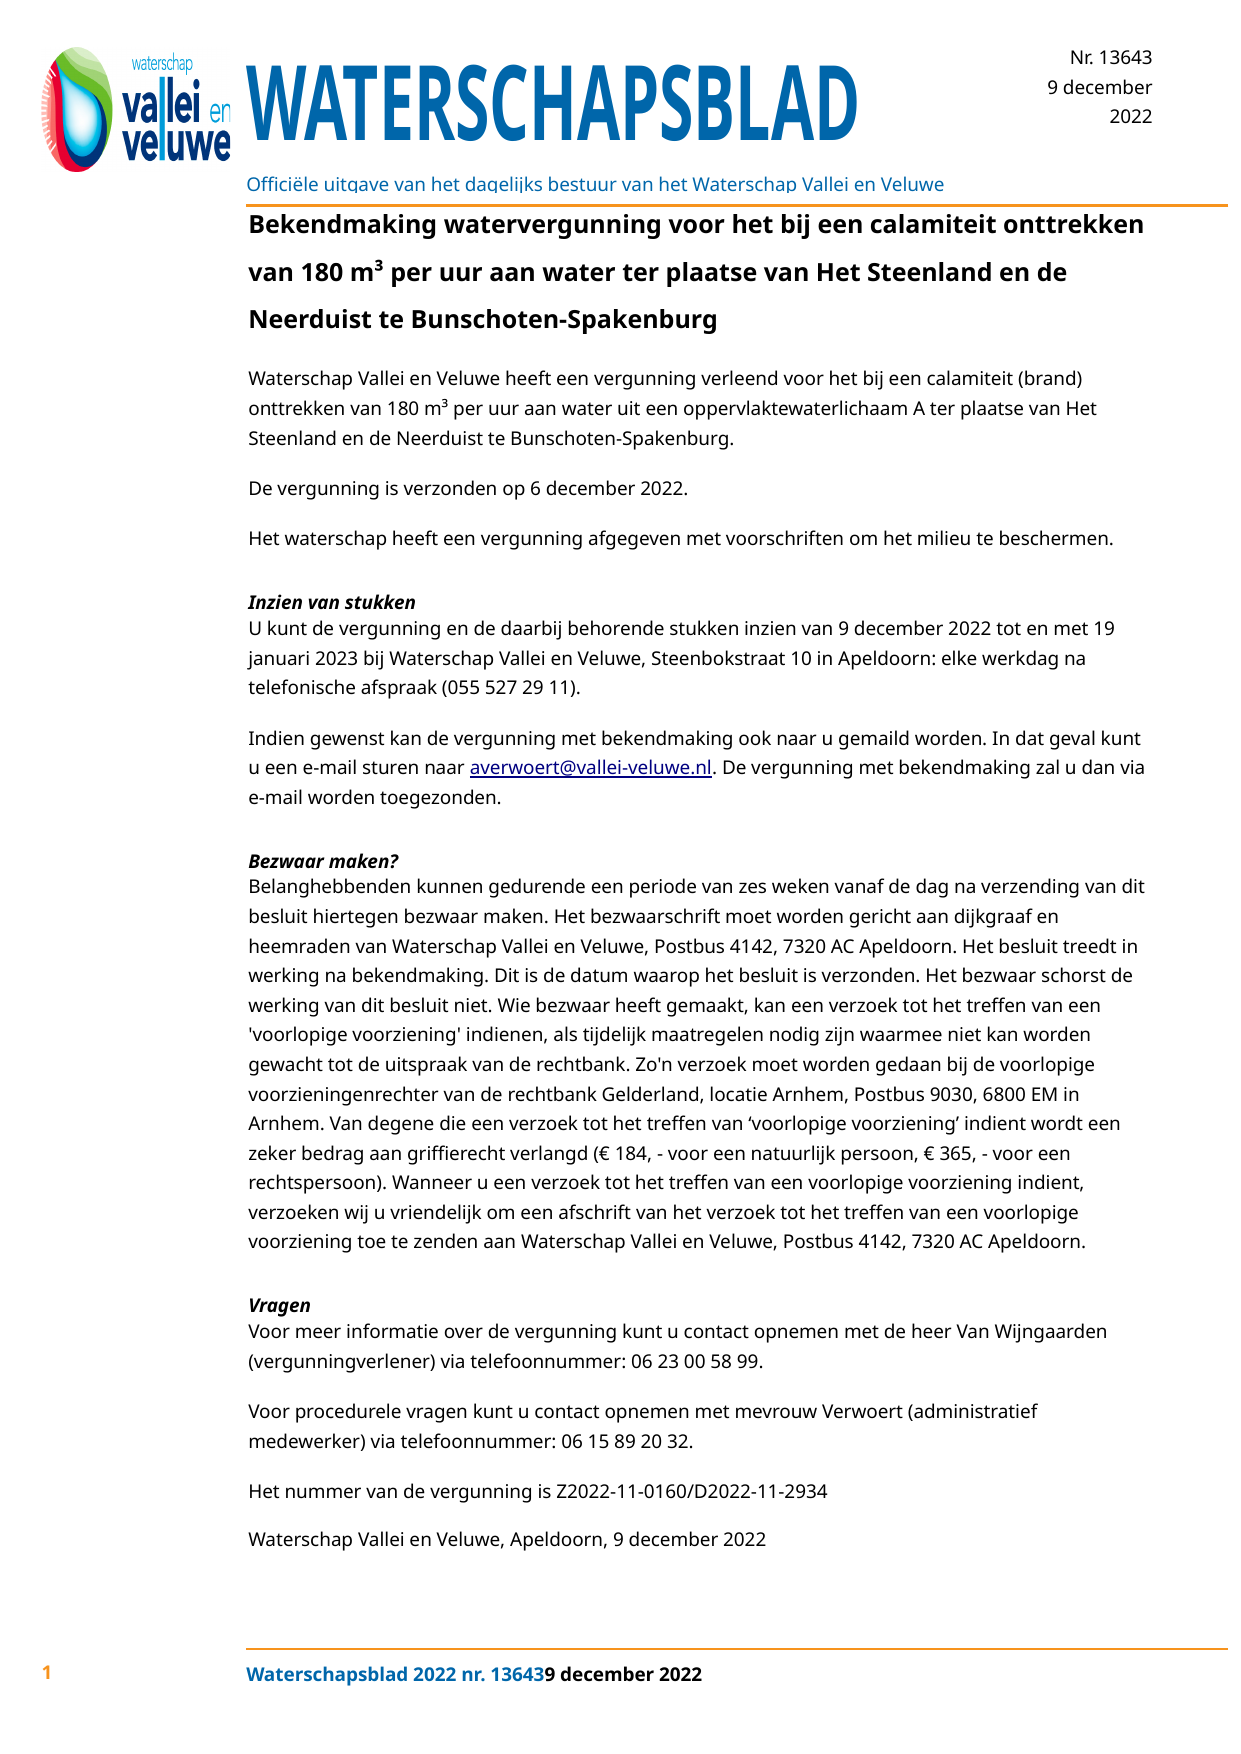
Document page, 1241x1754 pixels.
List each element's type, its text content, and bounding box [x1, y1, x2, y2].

text Belanghebbenden kunnen gedurende een periode van zes weken vanaf de dag na verzending van dit besluit hiertegen bezwaar maken. Het bezwaarschrift moet worden gericht aan dijkgraaf en heemraden van Waterschap Vallei en Veluwe, Postbus 4142, 7320 AC Apeldoorn. Het besluit treedt in werking na bekendmaking. Dit is de datum waarop het besluit is verzonden. Het bezwaar schorst de werking van dit besluit niet. Wie bezwaar heeft gemaakt, kan een verzoek tot het treffen van een 'voorlopige voorziening' indienen, als tijdelijk maatregelen nodig zijn waarmee niet kan worden gewacht tot de uitspraak van de rechtbank. Zo'n verzoek moet worden gedaan bij de voorlopige voorzieningenrechter van de rechtbank Gelderland, locatie Arnhem, Postbus 9030, 6800 EM in Arnhem. Van degene die een verzoek tot het treffen van ‘voorlopige voorziening’ indient wordt een zeker bedrag aan griffierecht verlangd (€ 184, - voor een natuurlijk persoon, € 365, - voor een rechtspersoon). Wanneer u een verzoek tot het treffen van een voorlopige voorziening indient, verzoeken wij u vriendelijk om een afschrift van het verzoek tot het treffen van een voorlopige voorziening toe te zenden aan Waterschap Vallei en Veluwe, Postbus 4142, 7320 AC Apeldoorn. [248, 874, 1152, 1254]
picture [41, 47, 231, 172]
text Vragen [248, 1293, 1152, 1318]
text Voor procedurele vragen kunt u contact opnemen met mevrouw Verwoert (administratief medewerker) via telefoonnummer: 06 15 89 20 32. [248, 1398, 1152, 1454]
text Indien gewenst kan de vergunning met bekendmaking ook naar u gemaild worden. In dat geval kunt u een e-mail sturen naar averwoert@vallei-veluwe.nl. De vergunning met bekendmaking zal u dan via e-mail worden toegezonden. [248, 725, 1152, 810]
text Het waterschap heeft een vergunning afgegeven met voorschriften om het milieu te beschermen. [248, 526, 1152, 551]
text Voor meer informatie over de vergunning kunt u contact opnemen met de heer Van Wijngaarden (vergunningverlener) via telefoonnummer: 06 23 00 58 99. [248, 1318, 1152, 1374]
text Het nummer van de vergunning is Z2022-11-0160/D2022-11-2934 [248, 1478, 1152, 1504]
text De vergunning is verzonden op 6 december 2022. [248, 475, 1152, 501]
text Inzien van stukken [248, 589, 1152, 615]
text U kunt de vergunning en de daarbij behorende stukken inzien van 9 december 2022 tot en met 19 januari 2023 bij Waterschap Vallei en Veluwe, Steenbokstraat 10 in Apeldoorn: elke werkdag na telefonische afspraak (055 527 29 11). [248, 615, 1152, 700]
text Bekendmaking watervergunning voor het bij een calamiteit onttrekken van 180 m³ per uur aan water ter plaatse van Het Steenland en de Neerduist te Bunschoten-Spakenburg [248, 207, 1152, 336]
text Waterschap Vallei en Veluwe heeft een vergunning verleend voor het bij een calamiteit (brand) onttrekken van 180 m³ per uur aan water uit een oppervlaktewaterlichaam A ter plaatse van Het Steenland en de Neerduist te Bunschoten-Spakenburg. [248, 366, 1152, 450]
text Waterschap Vallei en Veluwe, Apeldoorn, 9 december 2022 [248, 1526, 1152, 1552]
text Bezwaar maken? [248, 848, 1152, 874]
